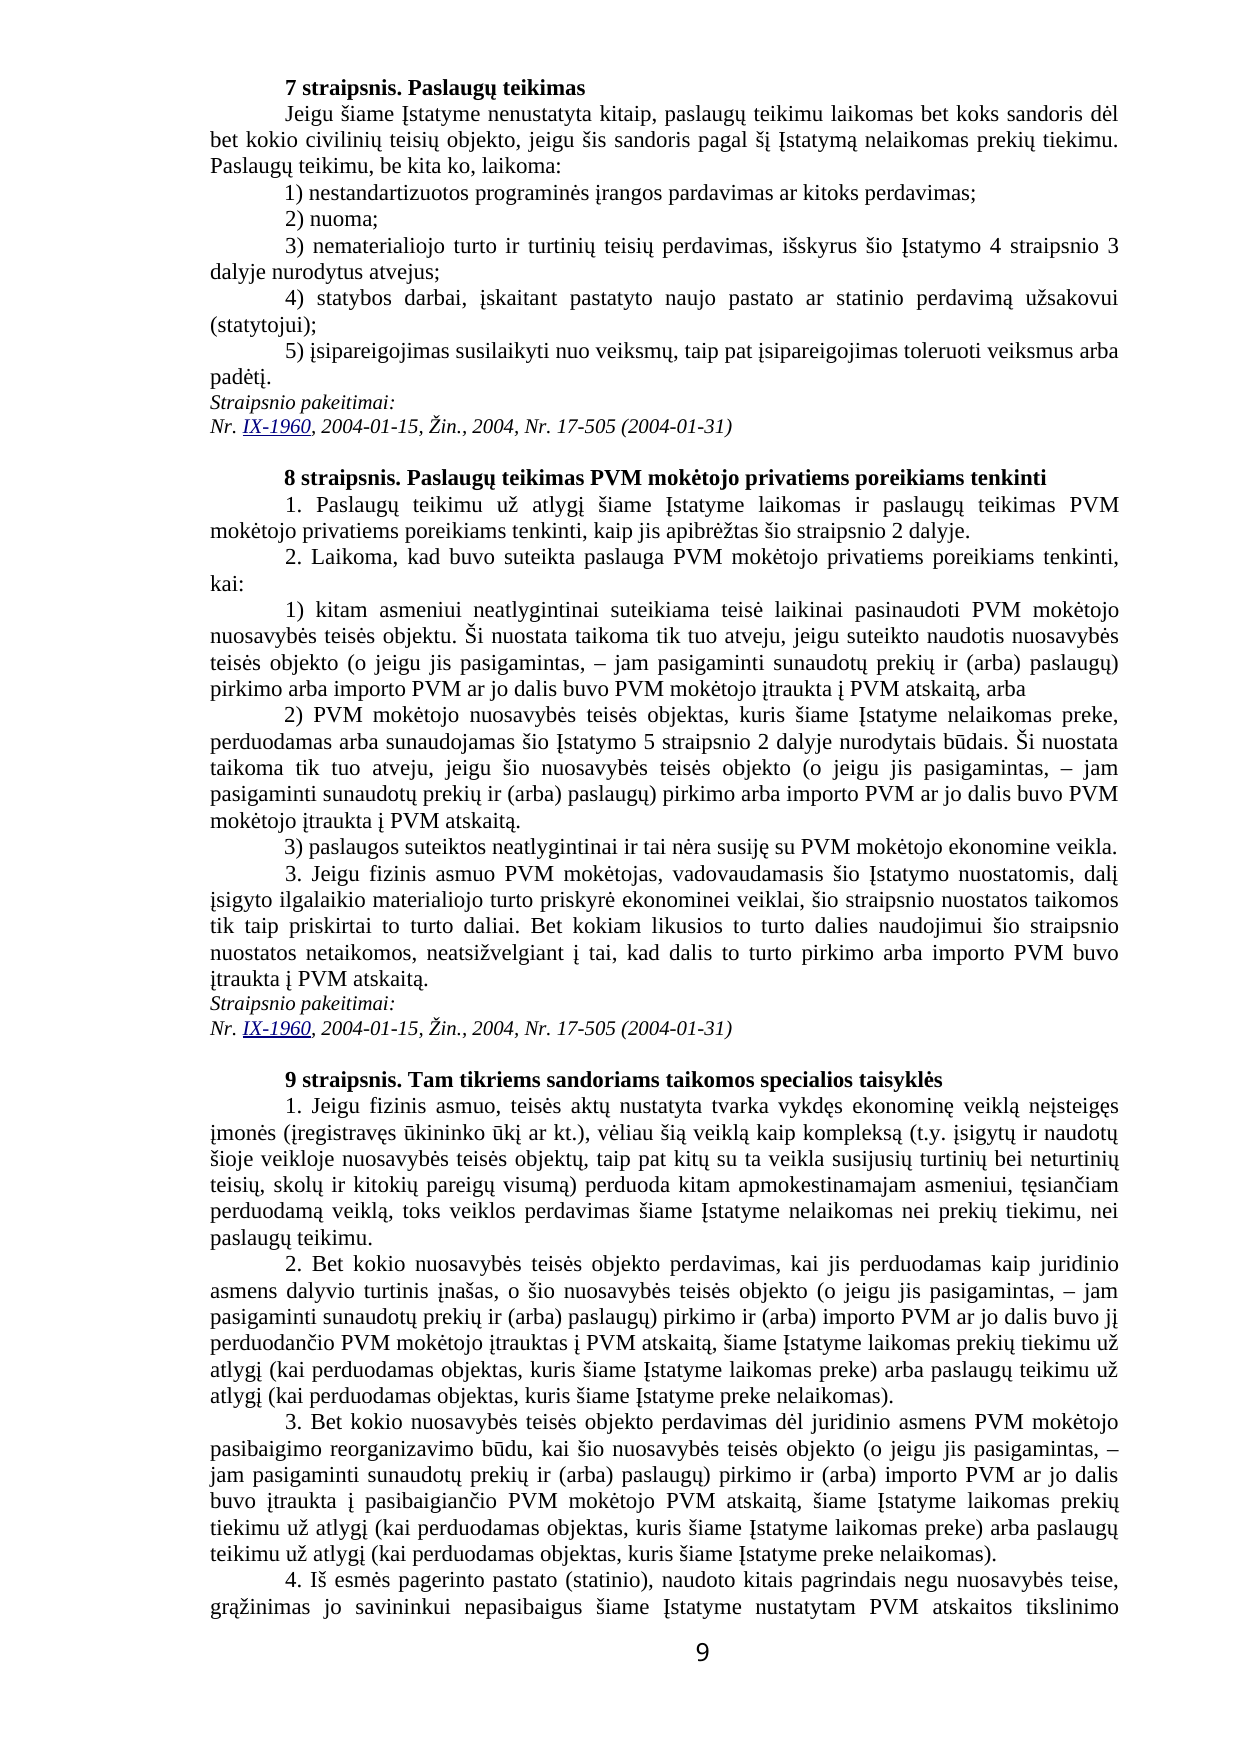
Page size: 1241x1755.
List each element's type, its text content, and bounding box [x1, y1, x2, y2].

text 4) statybos darbai, įskaitant pastatyto naujo pastato ar statinio perdavimą užsakovui (statytojui); [210, 284, 1120, 337]
text 1) kitam asmeniui neatlygintinai suteikiama teisė laikinai pasinaudoti PVM mokėtojo nuosavybės teisės objektu. Ši nuostata taikoma tik tuo atveju, jeigu suteikto naudotis nuosavybės teisės objekto (o jeigu jis pasigamintas, – jam pasigaminti sunaudotų prekių ir (arba) paslaugų) pirkimo arba importo PVM ar jo dalis buvo PVM mokėtojo įtraukta į PVM atskaitą, arba [210, 596, 1120, 701]
text 7 straipsnis. Paslaugų teikimas [210, 73, 1120, 100]
text 8 straipsnis. Paslaugų teikimas PVM mokėtojo privatiems poreikiams tenkinti [210, 464, 1120, 491]
text 3. Jeigu fizinis asmuo PVM mokėtojas, vadovaudamasis šio Įstatymo nuostatomis, dalį įsigyto ilgalaikio materialiojo turto priskyrė ekonominei veiklai, šio straipsnio nuostatos taikomos tik taip priskirtai to turto daliai. Bet kokiam likusios to turto dalies naudojimui šio straipsnio nuostatos netaikomos, neatsižvelgiant į tai, kad dalis to turto pirkimo arba importo PVM buvo įtraukta į PVM atskaitą. [210, 859, 1120, 991]
text 1. Paslaugų teikimu už atlygį šiame Įstatyme laikomas ir paslaugų teikimas PVM mokėtojo privatiems poreikiams tenkinti, kaip jis apibrėžtas šio straipsnio 2 dalyje. [210, 491, 1120, 543]
text Nr. IX-1960, 2004-01-15, Žin., 2004, Nr. 17-505 (2004-01-31) [210, 414, 1120, 438]
text 1. Jeigu fizinis asmuo, teisės aktų nustatyta tvarka vykdęs ekonominę veiklą neįsteigęs įmonės (įregistravęs ūkininko ūkį ar kt.), vėliau šią veiklą kaip kompleksą (t.y. įsigytų ir naudotų šioje veikloje nuosavybės teisės objektų, taip pat kitų su ta veikla susijusių turtinių bei neturtinių teisių, skolų ir kitokių pareigų visumą) perduoda kitam apmokestinamajam asmeniui, tęsiančiam perduodamą veiklą, toks veiklos perdavimas šiame Įstatyme nelaikomas nei prekių tiekimu, nei paslaugų teikimu. [210, 1092, 1120, 1250]
text 2. Laikoma, kad buvo suteikta paslauga PVM mokėtojo privatiems poreikiams tenkinti, kai: [210, 543, 1120, 596]
text 2. Bet kokio nuosavybės teisės objekto perdavimas, kai jis perduodamas kaip juridinio asmens dalyvio turtinis įnašas, o šio nuosavybės teisės objekto (o jeigu jis pasigamintas, – jam pasigaminti sunaudotų prekių ir (arba) paslaugų) pirkimo ir (arba) importo PVM ar jo dalis buvo jį perduodančio PVM mokėtojo įtrauktas į PVM atskaitą, šiame Įstatyme laikomas prekių tiekimu už atlygį (kai perduodamas objektas, kuris šiame Įstatyme laikomas preke) arba paslaugų teikimu už atlygį (kai perduodamas objektas, kuris šiame Įstatyme preke nelaikomas). [210, 1250, 1120, 1408]
text 5) įsipareigojimas susilaikyti nuo veiksmų, taip pat įsipareigojimas toleruoti veiksmus arba padėtį. [210, 337, 1120, 390]
text 4. Iš esmės pagerinto pastato (statinio), naudoto kitais pagrindais negu nuosavybės teise, grąžinimas jo savininkui nepasibaigus šiame Įstatyme nustatytam PVM atskaitos tikslinimo [210, 1567, 1120, 1619]
text 9 straipsnis. Tam tikriems sandoriams taikomos specialios taisyklės [210, 1066, 1120, 1092]
text 3) nematerialiojo turto ir turtinių teisių perdavimas, išskyrus šio Įstatymo 4 straipsnio 3 dalyje nurodytus atvejus; [210, 232, 1120, 284]
text 3) paslaugos suteiktos neatlygintinai ir tai nėra susiję su PVM mokėtojo ekonomine veikla. [210, 833, 1120, 859]
text Straipsnio pakeitimai: [210, 390, 1120, 414]
text 2) nuoma; [210, 205, 1120, 232]
text 2) PVM mokėtojo nuosavybės teisės objektas, kuris šiame Įstatyme nelaikomas preke, perduodamas arba sunaudojamas šio Įstatymo 5 straipsnio 2 dalyje nurodytais būdais. Ši nuostata taikoma tik tuo atveju, jeigu šio nuosavybės teisės objekto (o jeigu jis pasigamintas, – jam pasigaminti sunaudotų prekių ir (arba) paslaugų) pirkimo arba importo PVM ar jo dalis buvo PVM mokėtojo įtraukta į PVM atskaitą. [210, 701, 1120, 833]
text Nr. IX-1960, 2004-01-15, Žin., 2004, Nr. 17-505 (2004-01-31) [210, 1015, 1120, 1039]
text 3. Bet kokio nuosavybės teisės objekto perdavimas dėl juridinio asmens PVM mokėtojo pasibaigimo reorganizavimo būdu, kai šio nuosavybės teisės objekto (o jeigu jis pasigamintas, – jam pasigaminti sunaudotų prekių ir (arba) paslaugų) pirkimo ir (arba) importo PVM ar jo dalis buvo įtraukta į pasibaigiančio PVM mokėtojo PVM atskaitą, šiame Įstatyme laikomas prekių tiekimu už atlygį (kai perduodamas objektas, kuris šiame Įstatyme laikomas preke) arba paslaugų teikimu už atlygį (kai perduodamas objektas, kuris šiame Įstatyme preke nelaikomas). [210, 1408, 1120, 1567]
text Straipsnio pakeitimai: [210, 991, 1120, 1015]
text 1) nestandartizuotos programinės įrangos pardavimas ar kitoks perdavimas; [210, 179, 1120, 205]
text Jeigu šiame Įstatyme nenustatyta kitaip, paslaugų teikimu laikomas bet koks sandoris dėl bet kokio civilinių teisių objekto, jeigu šis sandoris pagal šį Įstatymą nelaikomas prekių tiekimu. Paslaugų teikimu, be kita ko, laikoma: [210, 100, 1120, 179]
